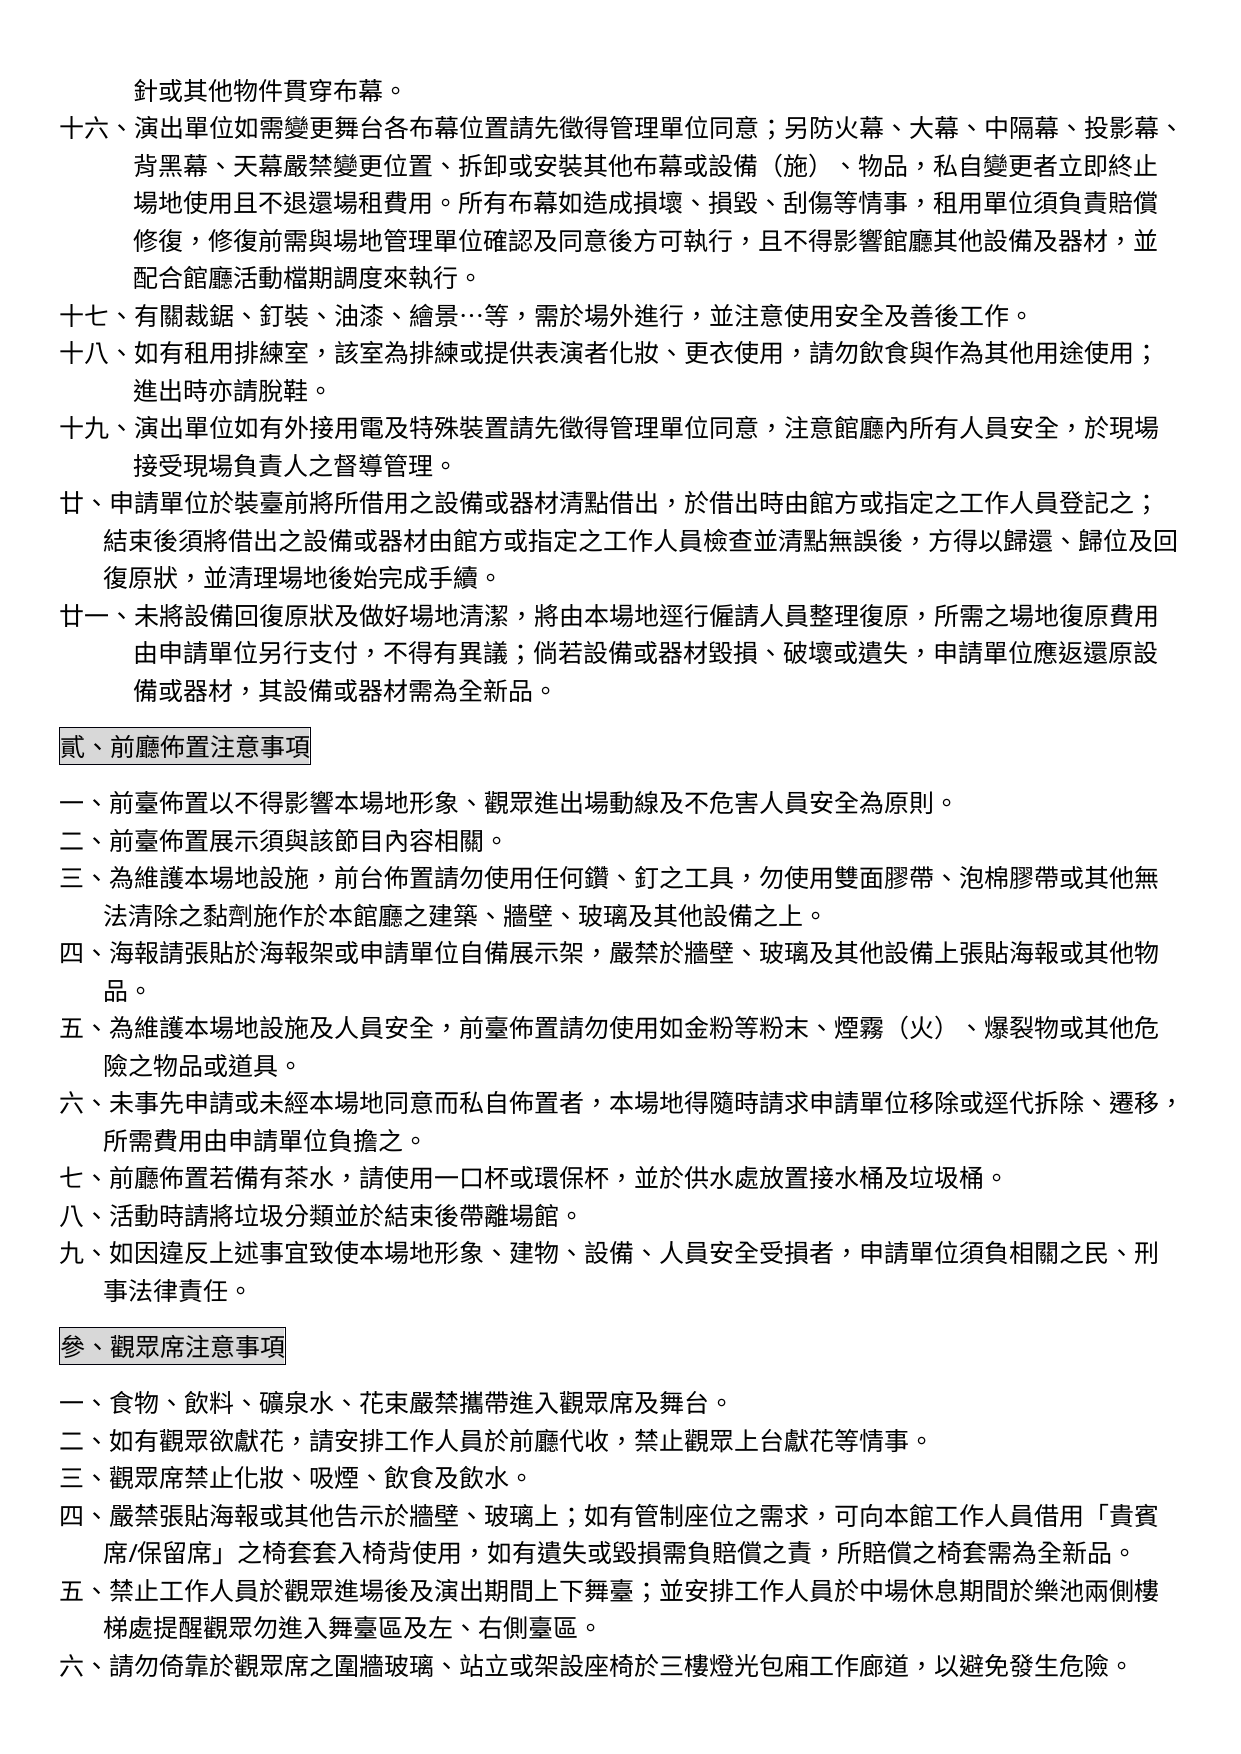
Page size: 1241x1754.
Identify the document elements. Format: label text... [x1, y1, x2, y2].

text 十九、演出單位如有外接用電及特殊裝置請先徵得管理單位同意，注意館廳內所有人員安全，於現場接受現場負責人之督導管理。 [59, 408, 1181, 483]
text 十六、演出單位如需變更舞台各布幕位置請先徵得管理單位同意；另防火幕、大幕、中隔幕、投影幕、背黑幕、天幕嚴禁變更位置、拆卸或安裝其他布幕或設備（施）、物品，私自變更者立即終止場地使用且不退還場租費用。所有布幕如造成損壞、損毀、刮傷等情事，租用單位須負責賠償修復，修復前需與場地管理單位確認及同意後方可執行，且不得影響館廳其他設備及器材，並配合館廳活動檔期調度來執行。 [59, 108, 1181, 296]
text 九、如因違反上述事宜致使本場地形象、建物、設備、人員安全受損者，申請單位須負相關之民、刑事法律責任。 [59, 1233, 1181, 1308]
text 八、活動時請將垃圾分類並於結束後帶離場館。 [59, 1196, 1181, 1233]
text 參、觀眾席注意事項 [59, 1308, 1181, 1383]
text 廿、申請單位於裝臺前將所借用之設備或器材清點借出，於借出時由館方或指定之工作人員登記之；結束後須將借出之設備或器材由館方或指定之工作人員檢查並清點無誤後，方得以歸還、歸位及回復原狀，並清理場地後始完成手續。 [59, 483, 1181, 596]
text 六、未事先申請或未經本場地同意而私自佈置者，本場地得隨時請求申請單位移除或逕代拆除、遷移，所需費用由申請單位負擔之。 [59, 1083, 1181, 1158]
text 七、前廳佈置若備有茶水，請使用一口杯或環保杯，並於供水處放置接水桶及垃圾桶。 [59, 1158, 1181, 1196]
text 五、禁止工作人員於觀眾進場後及演出期間上下舞臺；並安排工作人員於中場休息期間於樂池兩側樓梯處提醒觀眾勿進入舞臺區及左、右側臺區。 [59, 1571, 1181, 1646]
text 四、海報請張貼於海報架或申請單位自備展示架，嚴禁於牆壁、玻璃及其他設備上張貼海報或其他物品。 [59, 933, 1181, 1008]
text 三、觀眾席禁止化妝、吸煙、飲食及飲水。 [59, 1458, 1181, 1496]
text 十八、如有租用排練室，該室為排練或提供表演者化妝、更衣使用，請勿飲食與作為其他用途使用；進出時亦請脫鞋。 [59, 333, 1181, 408]
text 六、請勿倚靠於觀眾席之圍牆玻璃、站立或架設座椅於三樓燈光包廂工作廊道，以避免發生危險。 [59, 1646, 1181, 1683]
text 五、為維護本場地設施及人員安全，前臺佈置請勿使用如金粉等粉末、煙霧（火）、爆裂物或其他危險之物品或道具。 [59, 1008, 1181, 1083]
text 一、前臺佈置以不得影響本場地形象、觀眾進出場動線及不危害人員安全為原則。 [59, 783, 1181, 821]
text 三、為維護本場地設施，前台佈置請勿使用任何鑽、釘之工具，勿使用雙面膠帶、泡棉膠帶或其他無法清除之黏劑施作於本館廳之建築、牆壁、玻璃及其他設備之上。 [59, 858, 1181, 933]
text 一、食物、飲料、礦泉水、花束嚴禁攜帶進入觀眾席及舞台。 [59, 1383, 1181, 1421]
text 貳、前廳佈置注意事項 [59, 708, 1181, 783]
text 四、嚴禁張貼海報或其他告示於牆壁、玻璃上；如有管制座位之需求，可向本館工作人員借用「貴賓席/保留席」之椅套套入椅背使用，如有遺失或毀損需負賠償之責，所賠償之椅套需為全新品。 [59, 1496, 1181, 1571]
text 二、前臺佈置展示須與該節目內容相關。 [59, 821, 1181, 858]
text 十七、有關裁鋸、釘裝、油漆、繪景…等，需於場外進行，並注意使用安全及善後工作。 [59, 296, 1181, 333]
text 二、如有觀眾欲獻花，請安排工作人員於前廳代收，禁止觀眾上台獻花等情事。 [59, 1421, 1181, 1458]
text 廿一、未將設備回復原狀及做好場地清潔，將由本場地逕行僱請人員整理復原，所需之場地復原費用由申請單位另行支付，不得有異議；倘若設備或器材毀損、破壞或遺失，申請單位應返還原設備或器材，其設備或器材需為全新品。 [59, 596, 1181, 708]
text 針或其他物件貫穿布幕。 [59, 71, 1181, 108]
